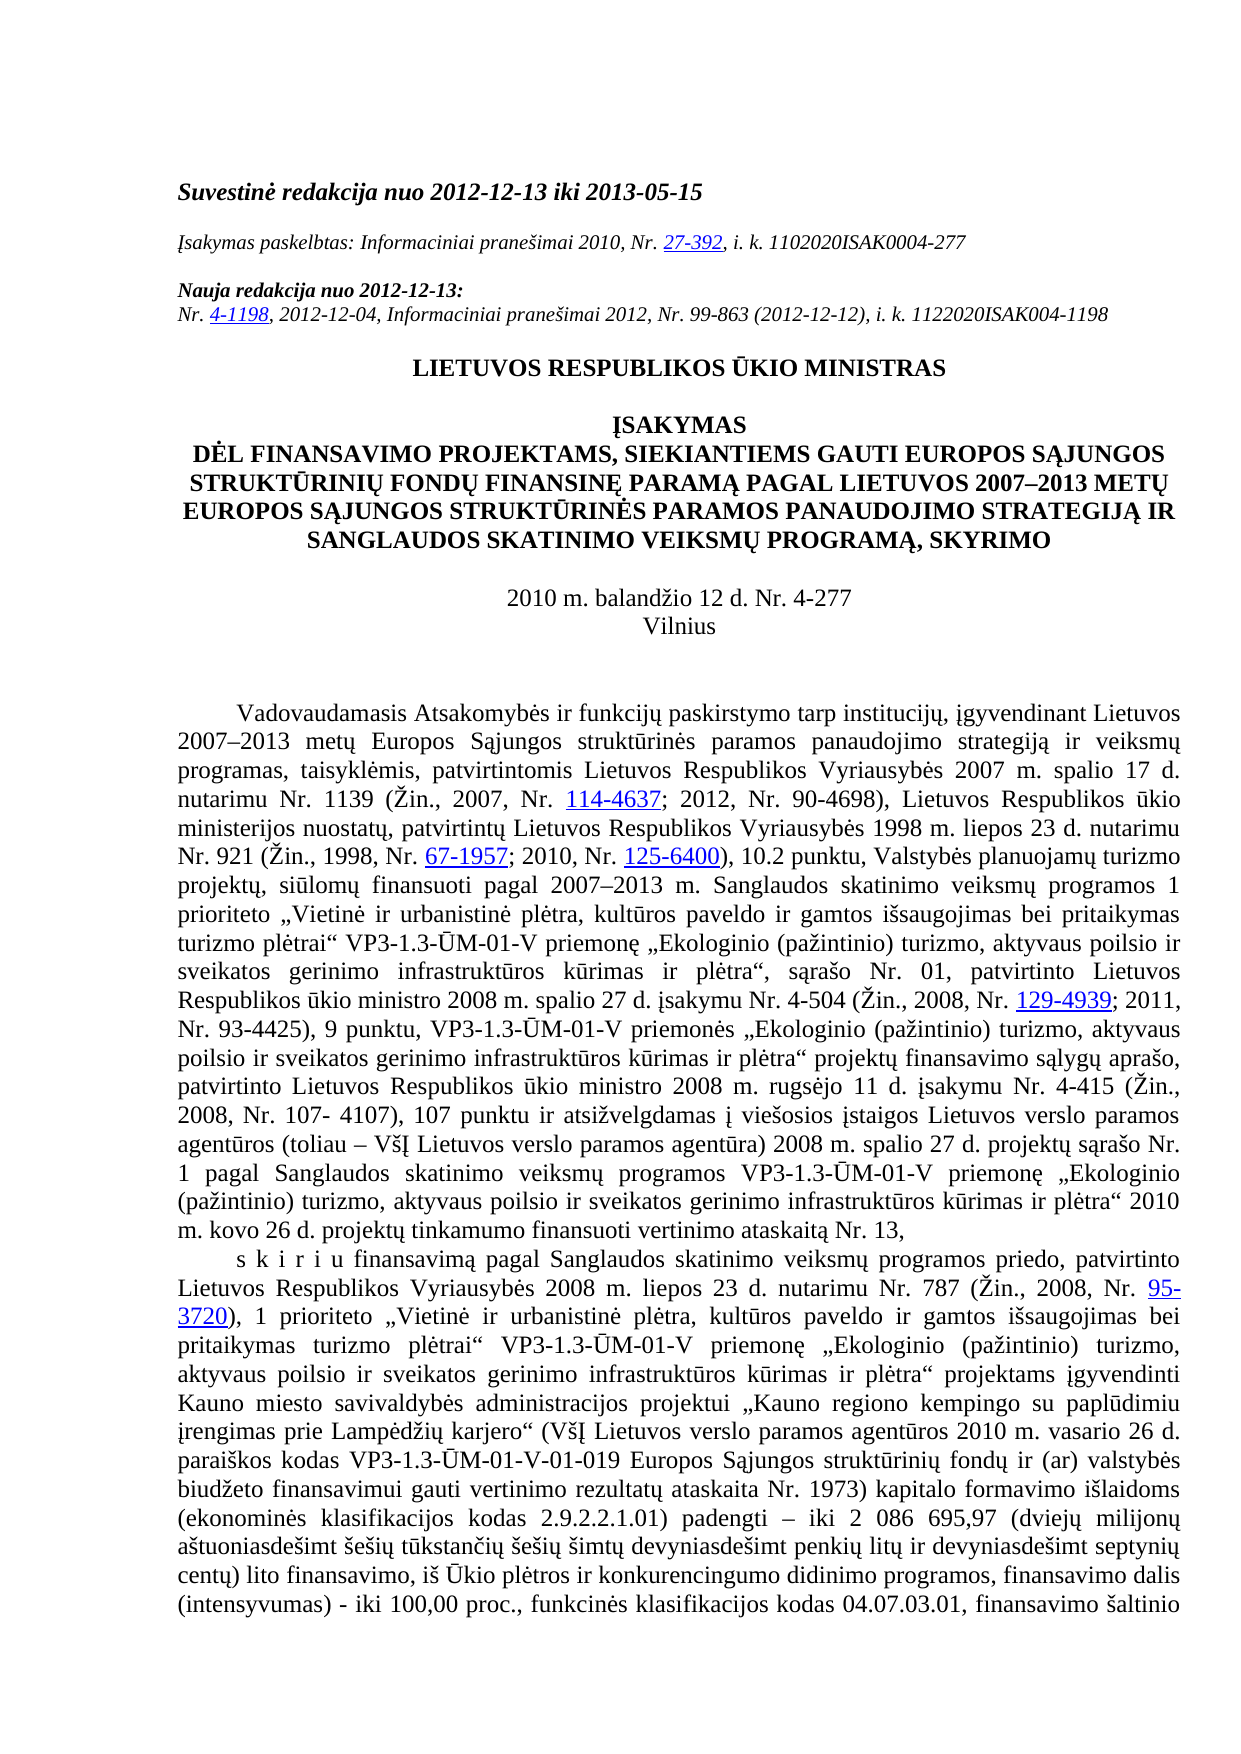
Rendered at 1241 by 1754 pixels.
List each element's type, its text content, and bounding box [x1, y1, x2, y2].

text Nauja redakcija nuo 2012-12-13: [177, 278, 1181, 302]
text LIETUVOS RESPUBLIKOS ŪKIO MINISTRAS [177, 353, 1181, 381]
text DĖL FINANSAVIMO PROJEKTAMS, SIEKIANTIEMS GAUTI EUROPOS SĄJUNGOS STRUKTŪRINIŲ FONDŲ FINANSINĘ PARAMĄ PAGAL LIETUVOS 2007–2013 METŲ EUROPOS SĄJUNGOS STRUKTŪRINĖS PARAMOS PANAUDOJIMO STRATEGIJĄ IR SANGLAUDOS SKATINIMO VEIKSMŲ PROGRAMĄ, SKYRIMO [177, 439, 1181, 554]
text Įsakymas paskelbtas: Informaciniai pranešimai 2010, Nr. 27-392, i. k. 1102020ISAK0004-277 [177, 230, 1181, 254]
text Nr. 4-1198, 2012-12-04, Informaciniai pranešimai 2012, Nr. 99-863 (2012-12-12), i. k. 1122020ISAK004-1198 [177, 302, 1181, 326]
text Suvestinė redakcija nuo 2012-12-13 iki 2013-05-15 [177, 177, 1181, 206]
text Vadovaudamasis Atsakomybės ir funkcijų paskirstymo tarp institucijų, įgyvendinant Lietuvos 2007–2013 metų Europos Sąjungos struktūrinės paramos panaudojimo strategiją ir veiksmų programas, taisyklėmis, patvirtintomis Lietuvos Respublikos Vyriausybės 2007 m. spalio 17 d. nutarimu Nr. 1139 (Žin., 2007, Nr. 114-4637; 2012, Nr. 90-4698), Lietuvos Respublikos ūkio ministerijos nuostatų, patvirtintų Lietuvos Respublikos Vyriausybės 1998 m. liepos 23 d. nutarimu Nr. 921 (Žin., 1998, Nr. 67-1957; 2010, Nr. 125-6400), 10.2 punktu, Valstybės planuojamų turizmo projektų, siūlomų finansuoti pagal 2007–2013 m. Sanglaudos skatinimo veiksmų programos 1 prioriteto „Vietinė ir urbanistinė plėtra, kultūros paveldo ir gamtos išsaugojimas bei pritaikymas turizmo plėtrai“ VP3-1.3-ŪM-01-V priemonę „Ekologinio (pažintinio) turizmo, aktyvaus poilsio ir sveikatos gerinimo infrastruktūros kūrimas ir plėtra“, sąrašo Nr. 01, patvirtinto Lietuvos Respublikos ūkio ministro 2008 m. spalio 27 d. įsakymu Nr. 4-504 (Žin., 2008, Nr. 129-4939; 2011, Nr. 93-4425), 9 punktu, VP3-1.3-ŪM-01-V priemonės „Ekologinio (pažintinio) turizmo, aktyvaus poilsio ir sveikatos gerinimo infrastruktūros kūrimas ir plėtra“ projektų finansavimo sąlygų aprašo, patvirtinto Lietuvos Respublikos ūkio ministro 2008 m. rugsėjo 11 d. įsakymu Nr. 4-415 (Žin., 2008, Nr. 107- 4107), 107 punktu ir atsižvelgdamas į viešosios įstaigos Lietuvos verslo paramos agentūros (toliau – VšĮ Lietuvos verslo paramos agentūra) 2008 m. spalio 27 d. projektų sąrašo Nr. 1 pagal Sanglaudos skatinimo veiksmų programos VP3-1.3-ŪM-01-V priemonę „Ekologinio (pažintinio) turizmo, aktyvaus poilsio ir sveikatos gerinimo infrastruktūros kūrimas ir plėtra“ 2010 m. kovo 26 d. projektų tinkamumo finansuoti vertinimo ataskaitą Nr. 13, [177, 698, 1181, 1244]
text ĮSAKYMAS [177, 410, 1181, 439]
text 2010 m. balandžio 12 d. Nr. 4-277 [177, 583, 1181, 611]
text s k i r i u finansavimą pagal Sanglaudos skatinimo veiksmų programos priedo, patvirtinto Lietuvos Respublikos Vyriausybės 2008 m. liepos 23 d. nutarimu Nr. 787 (Žin., 2008, Nr. 95-3720), 1 prioriteto „Vietinė ir urbanistinė plėtra, kultūros paveldo ir gamtos išsaugojimas bei pritaikymas turizmo plėtrai“ VP3-1.3-ŪM-01-V priemonę „Ekologinio (pažintinio) turizmo, aktyvaus poilsio ir sveikatos gerinimo infrastruktūros kūrimas ir plėtra“ projektams įgyvendinti Kauno miesto savivaldybės administracijos projektui „Kauno regiono kempingo su paplūdimiu įrengimas prie Lampėdžių karjero“ (VšĮ Lietuvos verslo paramos agentūros 2010 m. vasario 26 d. paraiškos kodas VP3-1.3-ŪM-01-V-01-019 Europos Sąjungos struktūrinių fondų ir (ar) valstybės biudžeto finansavimui gauti vertinimo rezultatų ataskaita Nr. 1973) kapitalo formavimo išlaidoms (ekonominės klasifikacijos kodas 2.9.2.2.1.01) padengti – iki 2 086 695,97 (dviejų milijonų aštuoniasdešimt šešių tūkstančių šešių šimtų devyniasdešimt penkių litų ir devyniasdešimt septynių centų) lito finansavimo, iš Ūkio plėtros ir konkurencingumo didinimo programos, finansavimo dalis (intensyvumas) - iki 100,00 proc., funkcinės klasifikacijos kodas 04.07.03.01, finansavimo šaltinio [177, 1244, 1181, 1618]
text Vilnius [177, 611, 1181, 640]
